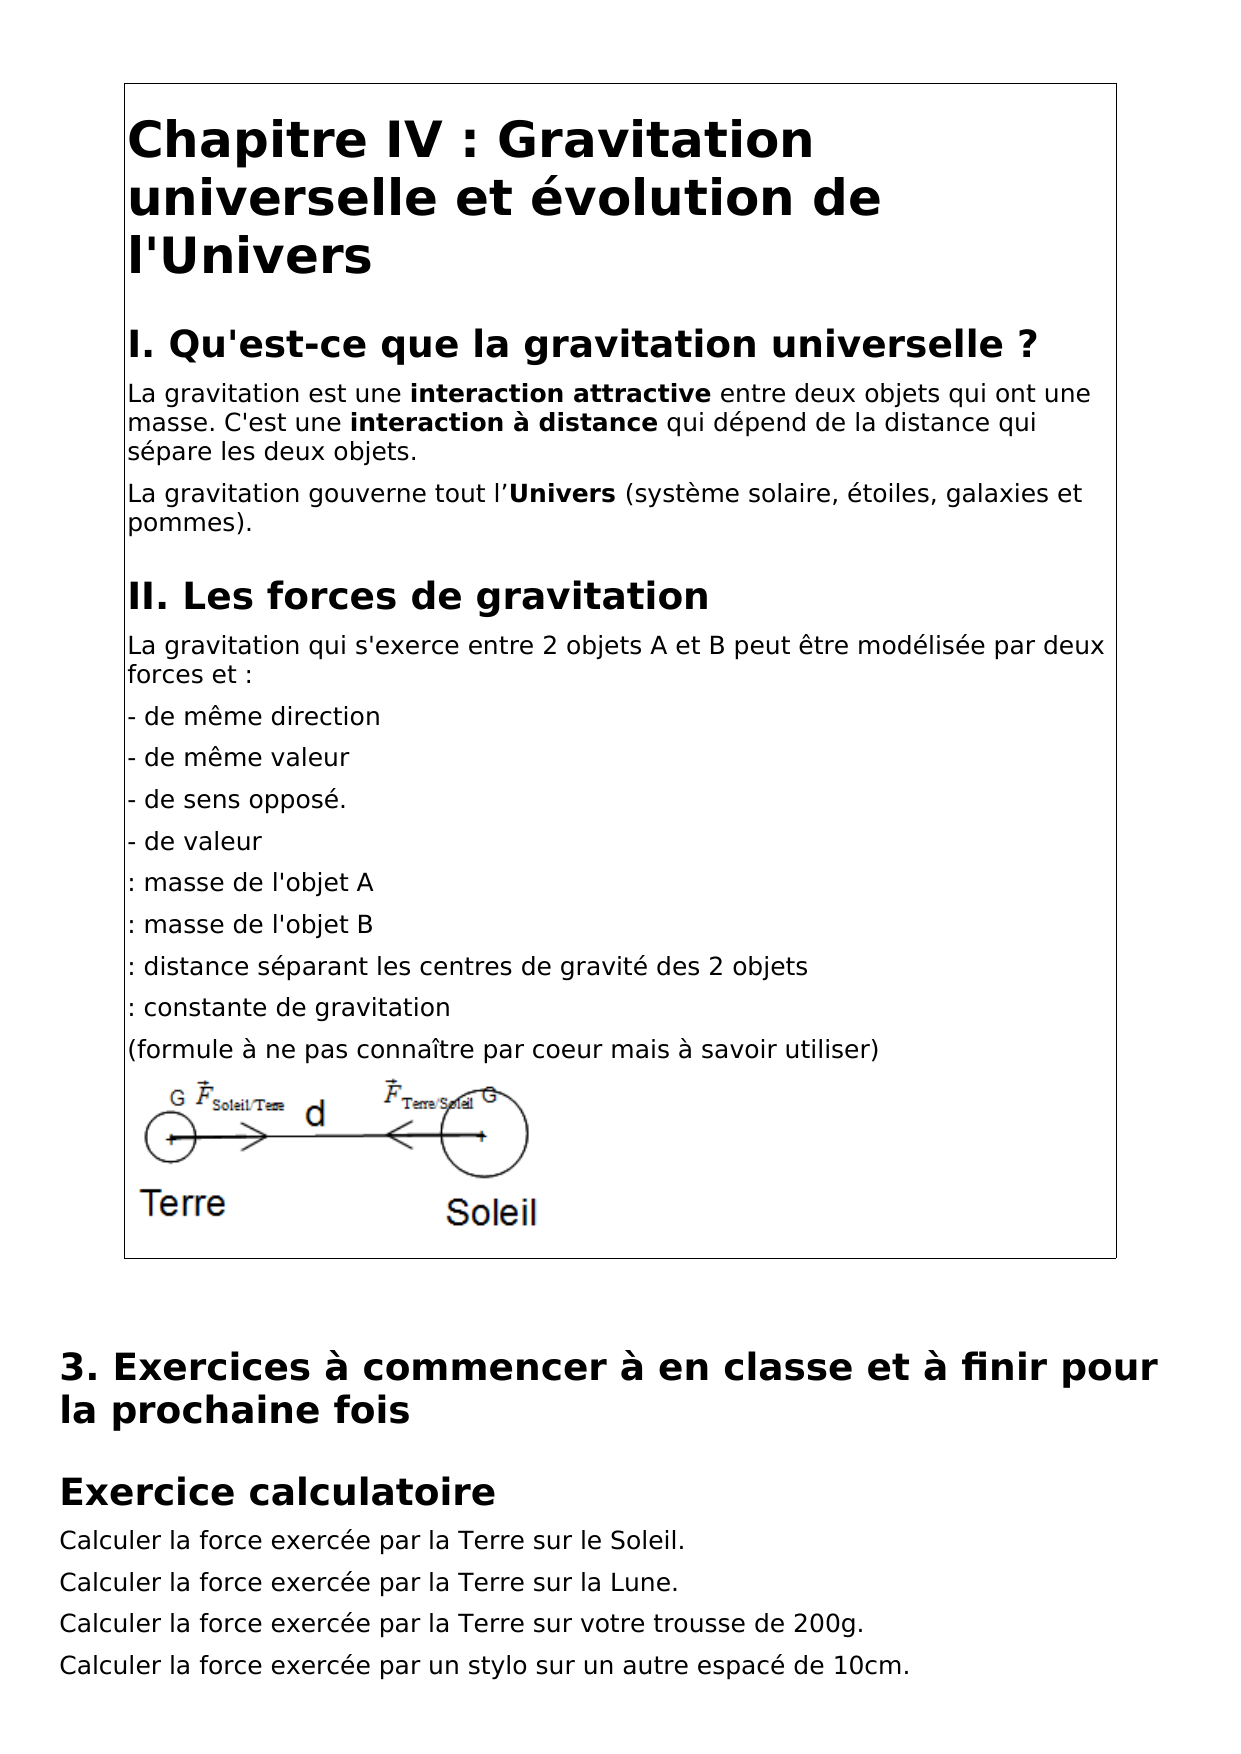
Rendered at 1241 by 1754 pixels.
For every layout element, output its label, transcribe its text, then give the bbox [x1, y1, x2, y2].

text Calculer la force exercée par la Terre sur votre trousse de 200g. [59, 1610, 1181, 1639]
text Calculer la force exercée par un stylo sur un autre espacé de 10cm. [59, 1651, 1181, 1681]
subtitle Exercice calculatoire [59, 1470, 1181, 1514]
text Calculer la force exercée par la Terre sur le Soleil. [59, 1526, 1181, 1556]
text Calculer la force exercée par la Terre sur la Lune. [59, 1568, 1181, 1597]
table_header Chapitre IV : Gravitation universelle et évolution de l'Univers I. Qu'est-ce que la gravitation universelle ? La gravitation est une interaction attractive entre deux objets qui ont une masse. C'est une interaction à distance qui dépend de la distance qui sépare les deux objets. La gravitation gouverne tout l’Univers (système solaire, étoiles, galaxies et pommes). II. Les forces de gravitation La gravitation qui s'exerce entre 2 objets A et B peut être modélisée par deux forces et : - de même direction - de même valeur - de sens opposé. - de valeur : masse de l'objet A : masse de l'objet B : distance séparant les centres de gravité des 2 objets : constante de gravitation (formule à ne pas connaître par coeur mais à savoir utiliser) [125, 84, 1116, 1258]
subtitle 3. Exercices à commencer à en classe et à finir pour la prochaine fois [59, 1345, 1181, 1433]
picture [127, 1076, 568, 1243]
